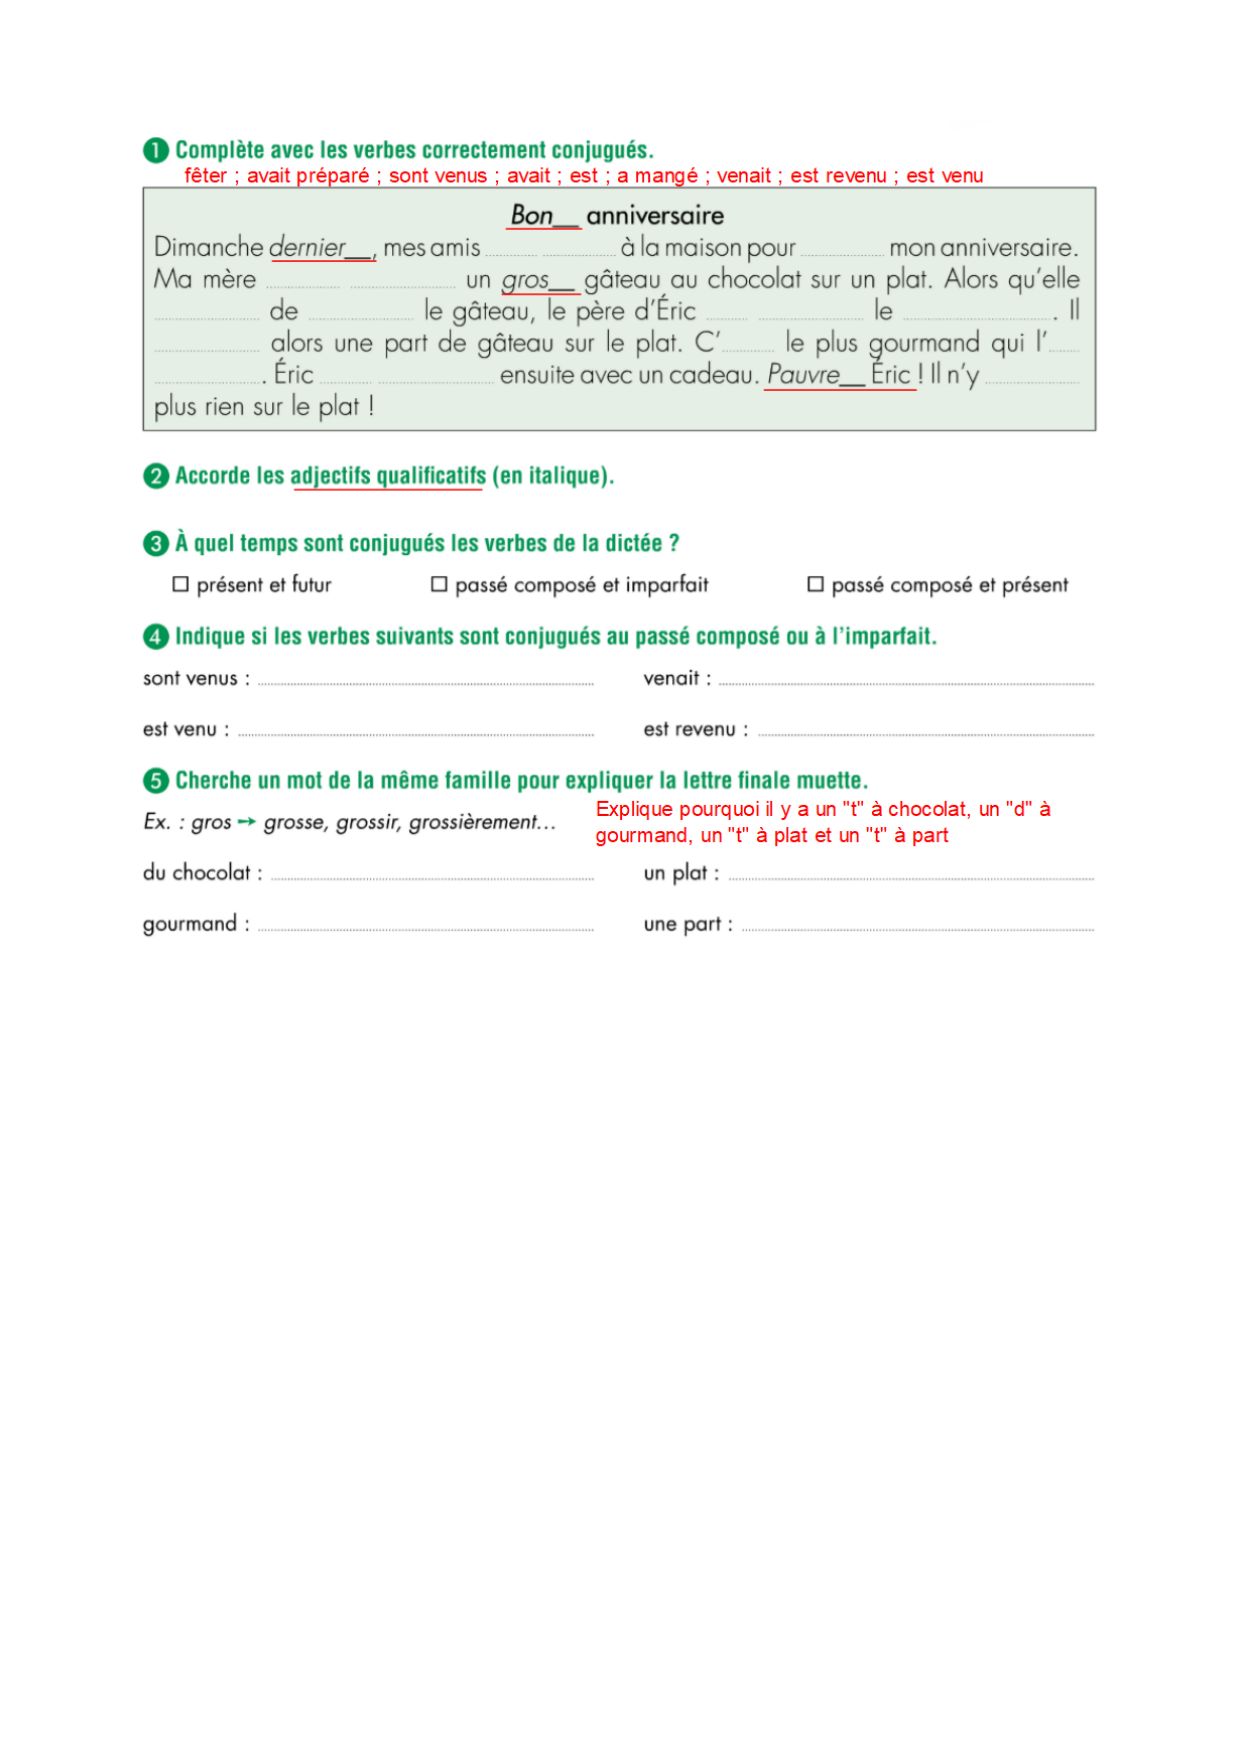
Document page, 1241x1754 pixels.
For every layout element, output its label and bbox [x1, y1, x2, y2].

picture [118, 118, 1123, 959]
